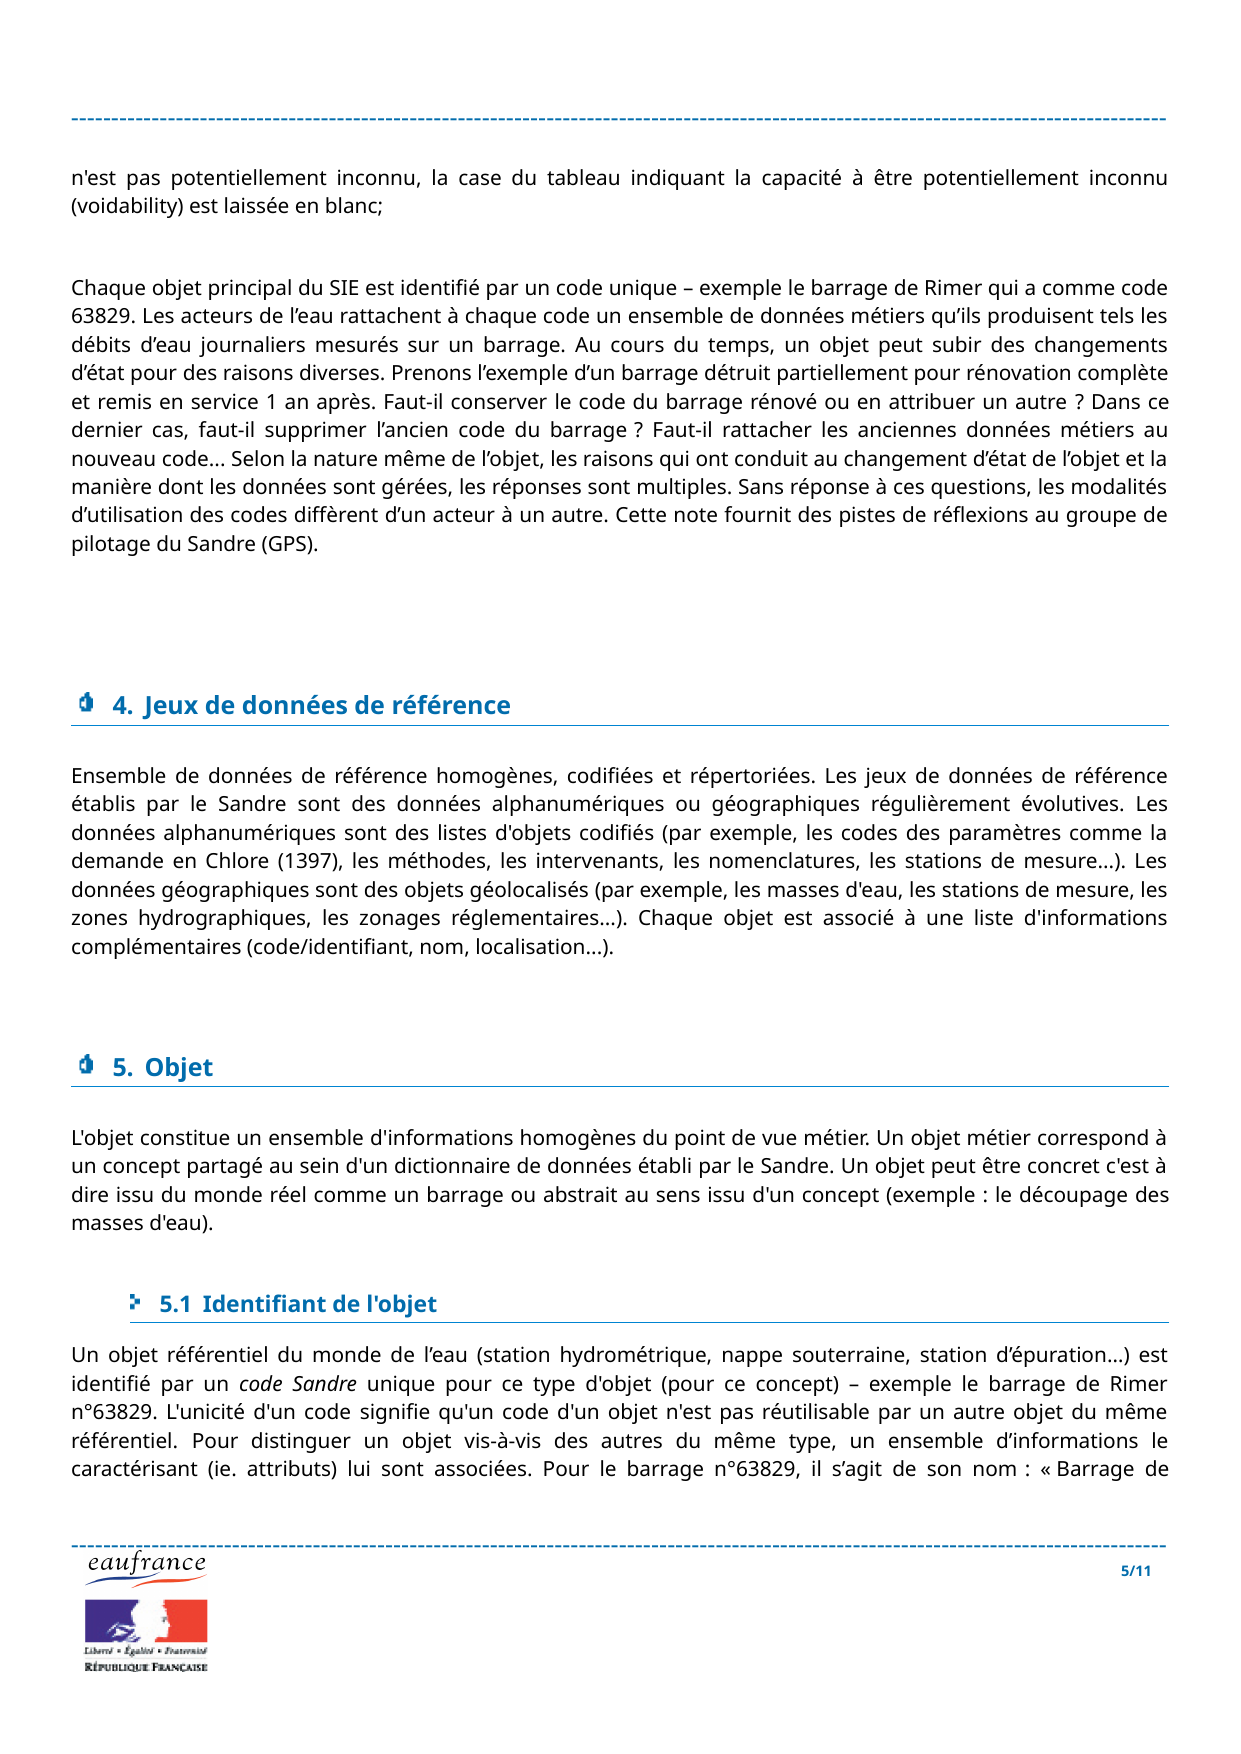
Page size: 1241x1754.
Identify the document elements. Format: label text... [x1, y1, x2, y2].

text n'est pas potentiellement inconnu, la case du tableau indiquant la capacité à être potentiellement inconnu (voidability) est laissée en blanc; [71, 163, 1169, 220]
subtitle Identifiant de l'objet [130, 1284, 1169, 1322]
text Ensemble de données de référence homogènes, codifiées et répertoriées. Les jeux de données de référence établis par le Sandre sont des données alphanumériques ou géographiques régulièrement évolutives. Les données alphanumériques sont des listes d'objets codifiés (par exemple, les codes des paramètres comme la demande en Chlore (1397), les méthodes, les intervenants, les nomenclatures, les stations de mesure...). Les données géographiques sont des objets géolocalisés (par exemple, les masses d'eau, les stations de mesure, les zones hydrographiques, les zonages réglementaires...). Chaque objet est associé à une liste d'informations complémentaires (code/identifiant, nom, localisation...). [71, 761, 1169, 960]
subtitle Jeux de données de référence [71, 682, 1169, 725]
text Chaque objet principal du SIE est identifié par un code unique – exemple le barrage de Rimer qui a comme code 63829. Les acteurs de l’eau rattachent à chaque code un ensemble de données métiers qu’ils produisent tels les débits d’eau journaliers mesurés sur un barrage. Au cours du temps, un objet peut subir des changements d’état pour des raisons diverses. Prenons l’exemple d’un barrage détruit partiellement pour rénovation complète et remis en service 1 an après. Faut-il conserver le code du barrage rénové ou en attribuer un autre ? Dans ce dernier cas, faut-il supprimer l’ancien code du barrage ? Faut-il rattacher les anciennes données métiers au nouveau code... Selon la nature même de l’objet, les raisons qui ont conduit au changement d’état de l’objet et la manière dont les données sont gérées, les réponses sont multiples. Sans réponse à ces questions, les modalités d’utilisation des codes diffèrent d’un acteur à un autre. Cette note fournit des pistes de réflexions au groupe de pilotage du Sandre (GPS). [71, 273, 1169, 557]
subtitle Objet [71, 1043, 1169, 1086]
text L'objet constitue un ensemble d'informations homogènes du point de vue métier. Un objet métier correspond à un concept partagé au sein d'un dictionnaire de données établi par le Sandre. Un objet peut être concret c'est à dire issu du monde réel comme un barrage ou abstrait au sens issu d'un concept (exemple : le découpage des masses d'eau). [71, 1123, 1169, 1237]
picture [83, 1548, 209, 1672]
text Un objet référentiel du monde de l’eau (station hydrométrique, nappe souterraine, station d’épuration…) est identifié par un code Sandre unique pour ce type d'objet (pour ce concept) – exemple le barrage de Rimer n°63829. L'unicité d'un code signifie qu'un code d'un objet n'est pas réutilisable par un autre objet du même référentiel. Pour distinguer un objet vis-à-vis des autres du même type, un ensemble d’informations le caractérisant (ie. attributs) lui sont associées. Pour le barrage n°63829, il s’agit de son nom : « Barrage de [71, 1340, 1169, 1483]
